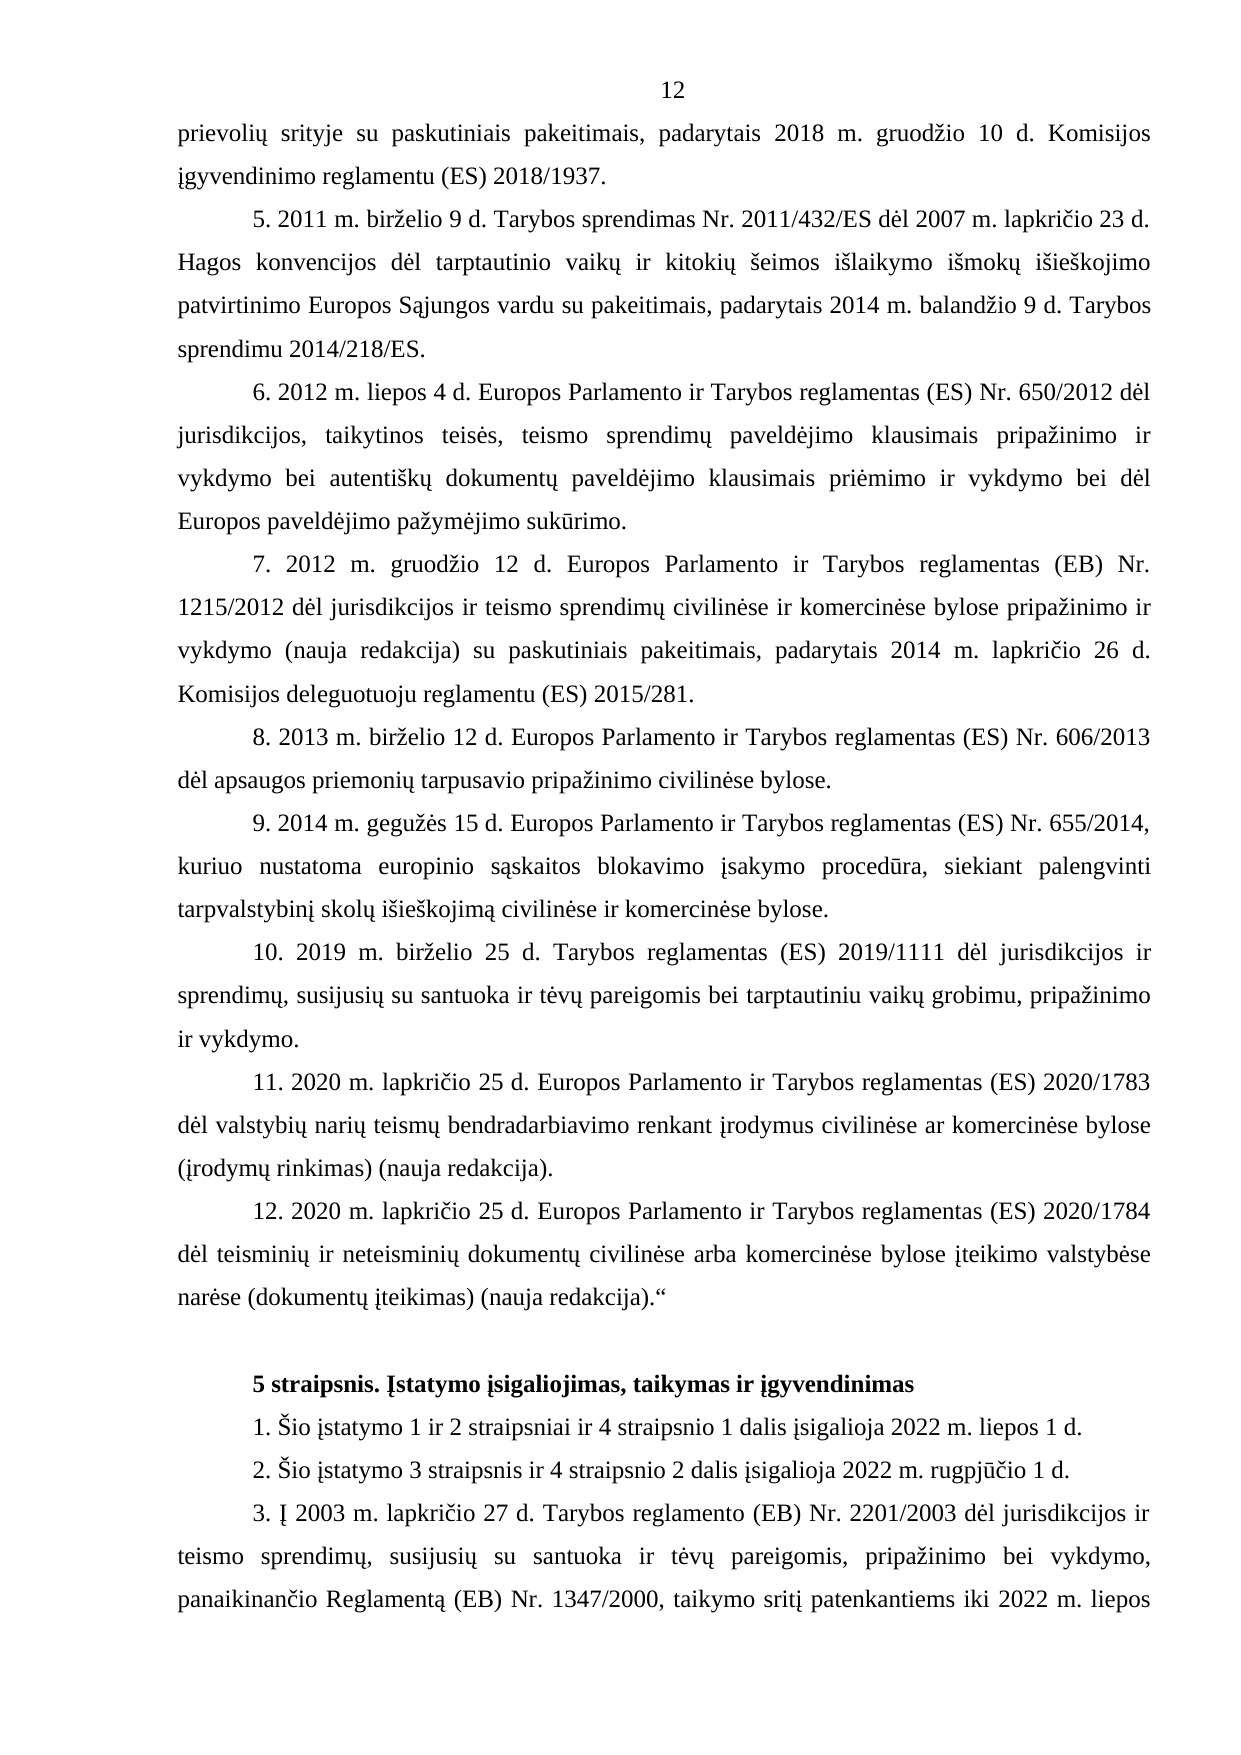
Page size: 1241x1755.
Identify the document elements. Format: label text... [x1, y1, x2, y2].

text 12. 2020 m. lapkričio 25 d. Europos Parlamento ir Tarybos reglamentas (ES) 2020/1784 dėl teisminių ir neteisminių dokumentų civilinėse arba komercinėse bylose įteikimo valstybėse narėse (dokumentų įteikimas) (nauja redakcija).“ [177, 1196, 1152, 1311]
text 11. 2020 m. lapkričio 25 d. Europos Parlamento ir Tarybos reglamentas (ES) 2020/1783 dėl valstybių narių teismų bendradarbiavimo renkant įrodymus civilinėse ar komercinėse bylose (įrodymų rinkimas) (nauja redakcija). [177, 1067, 1152, 1182]
text 9. 2014 m. gegužės 15 d. Europos Parlamento ir Tarybos reglamentas (ES) Nr. 655/2014, kuriuo nustatoma europinio sąskaitos blokavimo įsakymo procedūra, siekiant palengvinti tarpvalstybinį skolų išieškojimą civilinėse ir komercinėse bylose. [177, 808, 1152, 923]
text 7. 2012 m. gruodžio 12 d. Europos Parlamento ir Tarybos reglamentas (EB) Nr. 1215/2012 dėl jurisdikcijos ir teismo sprendimų civilinėse ir komercinėse bylose pripažinimo ir vykdymo (nauja redakcija) su paskutiniais pakeitimais, padarytais 2014 m. lapkričio 26 d. Komisijos deleguotuoju reglamentu (ES) 2015/281. [177, 549, 1152, 707]
text 2. Šio įstatymo 3 straipsnis ir 4 straipsnio 2 dalis įsigalioja 2022 m. rugpjūčio 1 d. [177, 1455, 1152, 1484]
text 8. 2013 m. birželio 12 d. Europos Parlamento ir Tarybos reglamentas (ES) Nr. 606/2013 dėl apsaugos priemonių tarpusavio pripažinimo civilinėse bylose. [177, 722, 1152, 794]
text prievolių srityje su paskutiniais pakeitimais, padarytais 2018 m. gruodžio 10 d. Komisijos įgyvendinimo reglamentu (ES) 2018/1937. [177, 118, 1152, 190]
text 10. 2019 m. birželio 25 d. Tarybos reglamentas (ES) 2019/1111 dėl jurisdikcijos ir sprendimų, susijusių su santuoka ir tėvų pareigomis bei tarptautiniu vaikų grobimu, pripažinimo ir vykdymo. [177, 937, 1152, 1052]
text 5. 2011 m. birželio 9 d. Tarybos sprendimas Nr. 2011/432/ES dėl 2007 m. lapkričio 23 d. Hagos konvencijos dėl tarptautinio vaikų ir kitokių šeimos išlaikymo išmokų išieškojimo patvirtinimo Europos Sąjungos vardu su pakeitimais, padarytais 2014 m. balandžio 9 d. Tarybos sprendimu 2014/218/ES. [177, 204, 1152, 362]
text 1. Šio įstatymo 1 ir 2 straipsniai ir 4 straipsnio 1 dalis įsigalioja 2022 m. liepos 1 d. [177, 1412, 1152, 1441]
text 6. 2012 m. liepos 4 d. Europos Parlamento ir Tarybos reglamentas (ES) Nr. 650/2012 dėl jurisdikcijos, taikytinos teisės, teismo sprendimų paveldėjimo klausimais pripažinimo ir vykdymo bei autentiškų dokumentų paveldėjimo klausimais priėmimo ir vykdymo bei dėl Europos paveldėjimo pažymėjimo sukūrimo. [177, 377, 1152, 535]
text 5 straipsnis. Įstatymo įsigaliojimas, taikymas ir įgyvendinimas [177, 1369, 1152, 1397]
text 3. Į 2003 m. lapkričio 27 d. Tarybos reglamento (EB) Nr. 2201/2003 dėl jurisdikcijos ir teismo sprendimų, susijusių su santuoka ir tėvų pareigomis, pripažinimo bei vykdymo, panaikinančio Reglamentą (EB) Nr. 1347/2000, taikymo sritį patenkantiems iki 2022 m. liepos [177, 1498, 1152, 1613]
